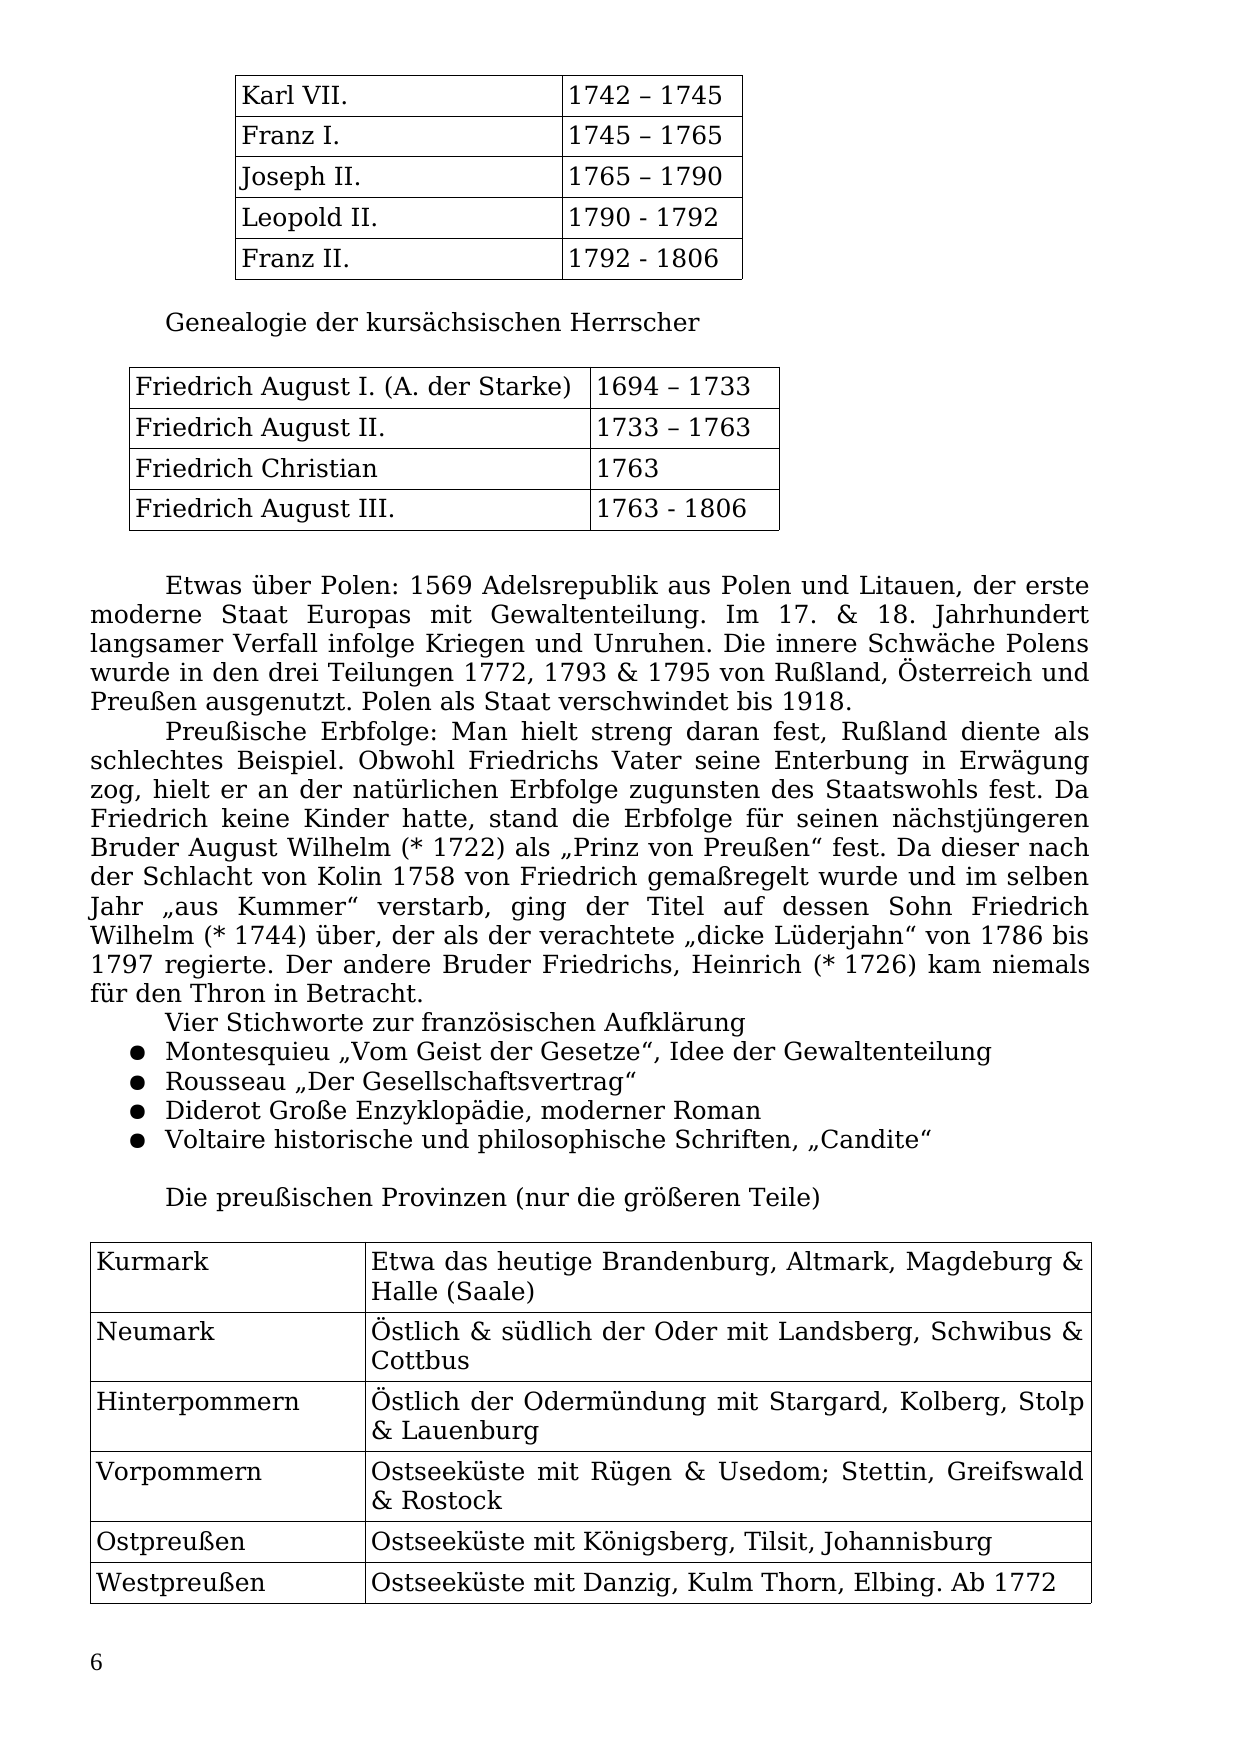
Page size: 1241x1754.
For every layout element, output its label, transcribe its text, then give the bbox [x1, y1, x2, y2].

table_cell Westpreußen [91, 1563, 365, 1603]
text Preußische Erbfolge: Man hielt streng daran fest, Rußland diente als schlechtes Beispiel. Obwohl Friedrichs Vater seine Enterbung in Erwägung zog, hielt er an der natürlichen Erbfolge zugunsten des Staatswohls fest. Da Friedrich keine Kinder hatte, stand die Erbfolge für seinen nächstjüngeren Bruder August Wilhelm (* 1722) als „Prinz von Preußen“ fest. Da dieser nach der Schlacht von Kolin 1758 von Friedrich gemaßregelt wurde und im selben Jahr „aus Kummer“ verstarb, ging der Titel auf dessen Sohn Friedrich Wilhelm (* 1744) über, der als der verachtete „dicke Lüderjahn“ von 1786 bis 1797 regierte. Der andere Bruder Friedrichs, Heinrich (* 1726) kam niemals für den Thron in Betracht. [90, 717, 1091, 1008]
table_cell Ostpreußen [91, 1522, 365, 1562]
table_cell 1763 - 1806 [591, 490, 779, 529]
table_cell Östlich der Odermündung mit Stargard, Kolberg, Stolp & Lauenburg [366, 1382, 1091, 1451]
list Diderot Große Enzyklopädie, moderner Roman [127, 1096, 1091, 1125]
table_cell Friedrich Christian [130, 449, 590, 489]
table_cell Friedrich August II. [130, 409, 590, 448]
table_cell Leopold II. [236, 198, 562, 238]
table_cell 1765 – 1790 [563, 157, 742, 197]
table_cell 1790 - 1792 [563, 198, 742, 238]
table_cell Östlich & südlich der Oder mit Landsberg, Schwibus & Cottbus [366, 1313, 1091, 1381]
table_header 1694 – 1733 [591, 368, 779, 407]
list Rousseau „Der Gesellschaftsvertrag“ [127, 1067, 1091, 1096]
text Genealogie der kursächsischen Herrscher [90, 308, 1091, 337]
text Vier Stichworte zur französischen Aufklärung [90, 1008, 1091, 1037]
table_cell Friedrich August III. [130, 490, 590, 529]
list Voltaire historische und philosophische Schriften, „Candite“ [127, 1125, 1091, 1154]
table_cell Ostseeküste mit Königsberg, Tilsit, Johannisburg [366, 1522, 1091, 1562]
table_cell Hinterpommern [91, 1382, 365, 1451]
table_header Kurmark [91, 1243, 365, 1312]
text Die preußischen Provinzen (nur die größeren Teile) [90, 1183, 1091, 1212]
table_cell Karl VII. [236, 76, 562, 116]
table_cell Franz II. [236, 239, 562, 279]
table_cell 1742 – 1745 [563, 76, 742, 116]
table_cell Ostseeküste mit Danzig, Kulm Thorn, Elbing. Ab 1772 [366, 1563, 1091, 1603]
list Montesquieu „Vom Geist der Gesetze“, Idee der Gewaltenteilung [127, 1037, 1091, 1067]
table_cell Vorpommern [91, 1452, 365, 1521]
text Etwas über Polen: 1569 Adelsrepublik aus Polen und Litauen, der erste moderne Staat Europas mit Gewaltenteilung. Im 17. & 18. Jahrhundert langsamer Verfall infolge Kriegen und Unruhen. Die innere Schwäche Polens wurde in den drei Teilungen 1772, 1793 & 1795 von Rußland, Österreich und Preußen ausgenutzt. Polen als Staat verschwindet bis 1918. [90, 571, 1091, 717]
table_cell Joseph II. [236, 157, 562, 197]
table_cell 1792 - 1806 [563, 239, 742, 279]
table_header Etwa das heutige Brandenburg, Altmark, Magdeburg & Halle (Saale) [366, 1243, 1091, 1312]
table_cell Neumark [91, 1313, 365, 1381]
table_cell 1733 – 1763 [591, 409, 779, 448]
table_cell 1763 [591, 449, 779, 489]
table_cell Ostseeküste mit Rügen & Usedom; Stettin, Greifswald & Rostock [366, 1452, 1091, 1521]
table_header Friedrich August I. (A. der Starke) [130, 368, 590, 407]
table_cell 1745 – 1765 [563, 117, 742, 156]
table_cell Franz I. [236, 117, 562, 156]
